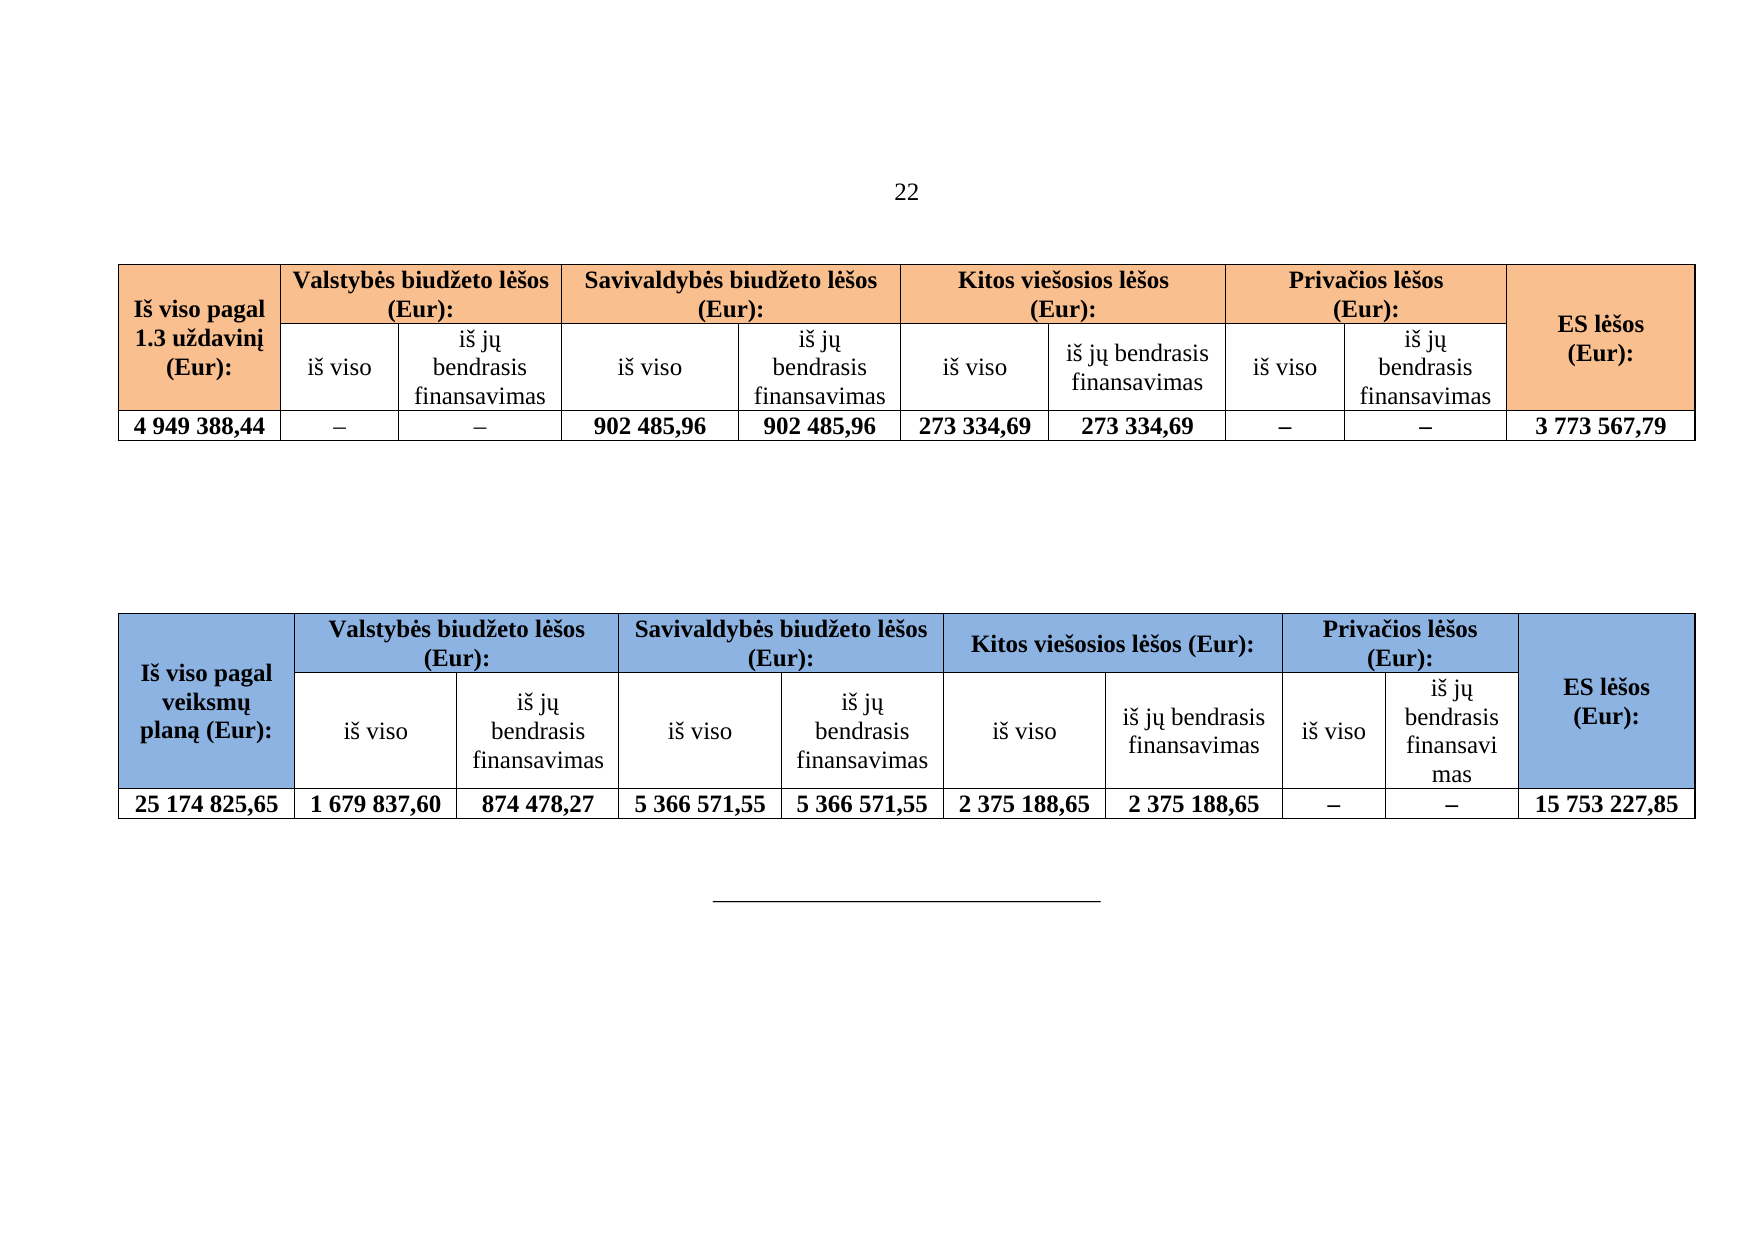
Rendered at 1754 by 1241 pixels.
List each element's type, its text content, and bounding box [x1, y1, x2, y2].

table_cell iš jų bendrasis finansavimas [739, 324, 900, 410]
table_cell iš jų bendrasis finansavimas [1386, 673, 1518, 788]
table_header Savivaldybės biudžeto lėšos (Eur): [619, 614, 943, 672]
table_cell – [1345, 411, 1506, 440]
table_cell iš jų bendrasis finansavimas [782, 673, 943, 788]
table_cell iš jų bendrasis finansavimas [1106, 673, 1282, 788]
table_cell 874 478,27 [457, 789, 618, 818]
table_cell 4 949 388,44 [119, 411, 280, 440]
table_header Valstybės biudžeto lėšos (Eur): [281, 265, 561, 323]
table_cell 902 485,96 [562, 411, 738, 440]
table_header Savivaldybės biudžeto lėšos (Eur): [562, 265, 900, 323]
table_header Kitos viešosios lėšos (Eur): [901, 265, 1225, 323]
table_cell 3 773 567,79 [1507, 411, 1694, 440]
table_cell iš jų bendrasis finansavimas [1049, 324, 1225, 410]
table_cell 2 375 188,65 [944, 789, 1105, 818]
table_cell iš jų bendrasis finansavimas [457, 673, 618, 788]
table_header Valstybės biudžeto lėšos (Eur): [295, 614, 618, 672]
table_cell iš viso [1226, 324, 1344, 410]
table_cell 273 334,69 [901, 411, 1048, 440]
table_cell – [399, 411, 561, 440]
table_cell 2 375 188,65 [1106, 789, 1282, 818]
text _______________________________ [118, 876, 1695, 905]
table_header ES lėšos (Eur): [1519, 614, 1694, 788]
table_cell – [1386, 789, 1518, 818]
table_cell 5 366 571,55 [619, 789, 781, 818]
table_cell iš viso [562, 324, 738, 410]
table_cell iš viso [295, 673, 456, 788]
table_header Privačios lėšos (Eur): [1226, 265, 1506, 323]
table_cell iš jų bendrasis finansavimas [399, 324, 561, 410]
table_cell 902 485,96 [739, 411, 900, 440]
table_cell iš viso [281, 324, 398, 410]
table_cell iš jų bendrasis finansavimas [1345, 324, 1506, 410]
table_cell 25 174 825,65 [119, 789, 294, 818]
table_header Privačios lėšos (Eur): [1283, 614, 1518, 672]
table_cell iš viso [1283, 673, 1385, 788]
table_header Kitos viešosios lėšos (Eur): [944, 614, 1282, 672]
table_cell – [1226, 411, 1344, 440]
table_header ES lėšos (Eur): [1507, 265, 1694, 410]
table_cell – [281, 411, 398, 440]
table_cell iš viso [944, 673, 1105, 788]
table_cell 1 679 837,60 [295, 789, 456, 818]
table_header Iš viso pagal veiksmų planą (Eur): [119, 614, 294, 788]
table_cell – [1283, 789, 1385, 818]
table_cell 273 334,69 [1049, 411, 1225, 440]
table_cell iš viso [619, 673, 781, 788]
table_cell iš viso [901, 324, 1048, 410]
table_cell 5 366 571,55 [782, 789, 943, 818]
table_cell 15 753 227,85 [1519, 789, 1694, 818]
table_header Iš viso pagal 1.3 uždavinį (Eur): [119, 265, 280, 410]
